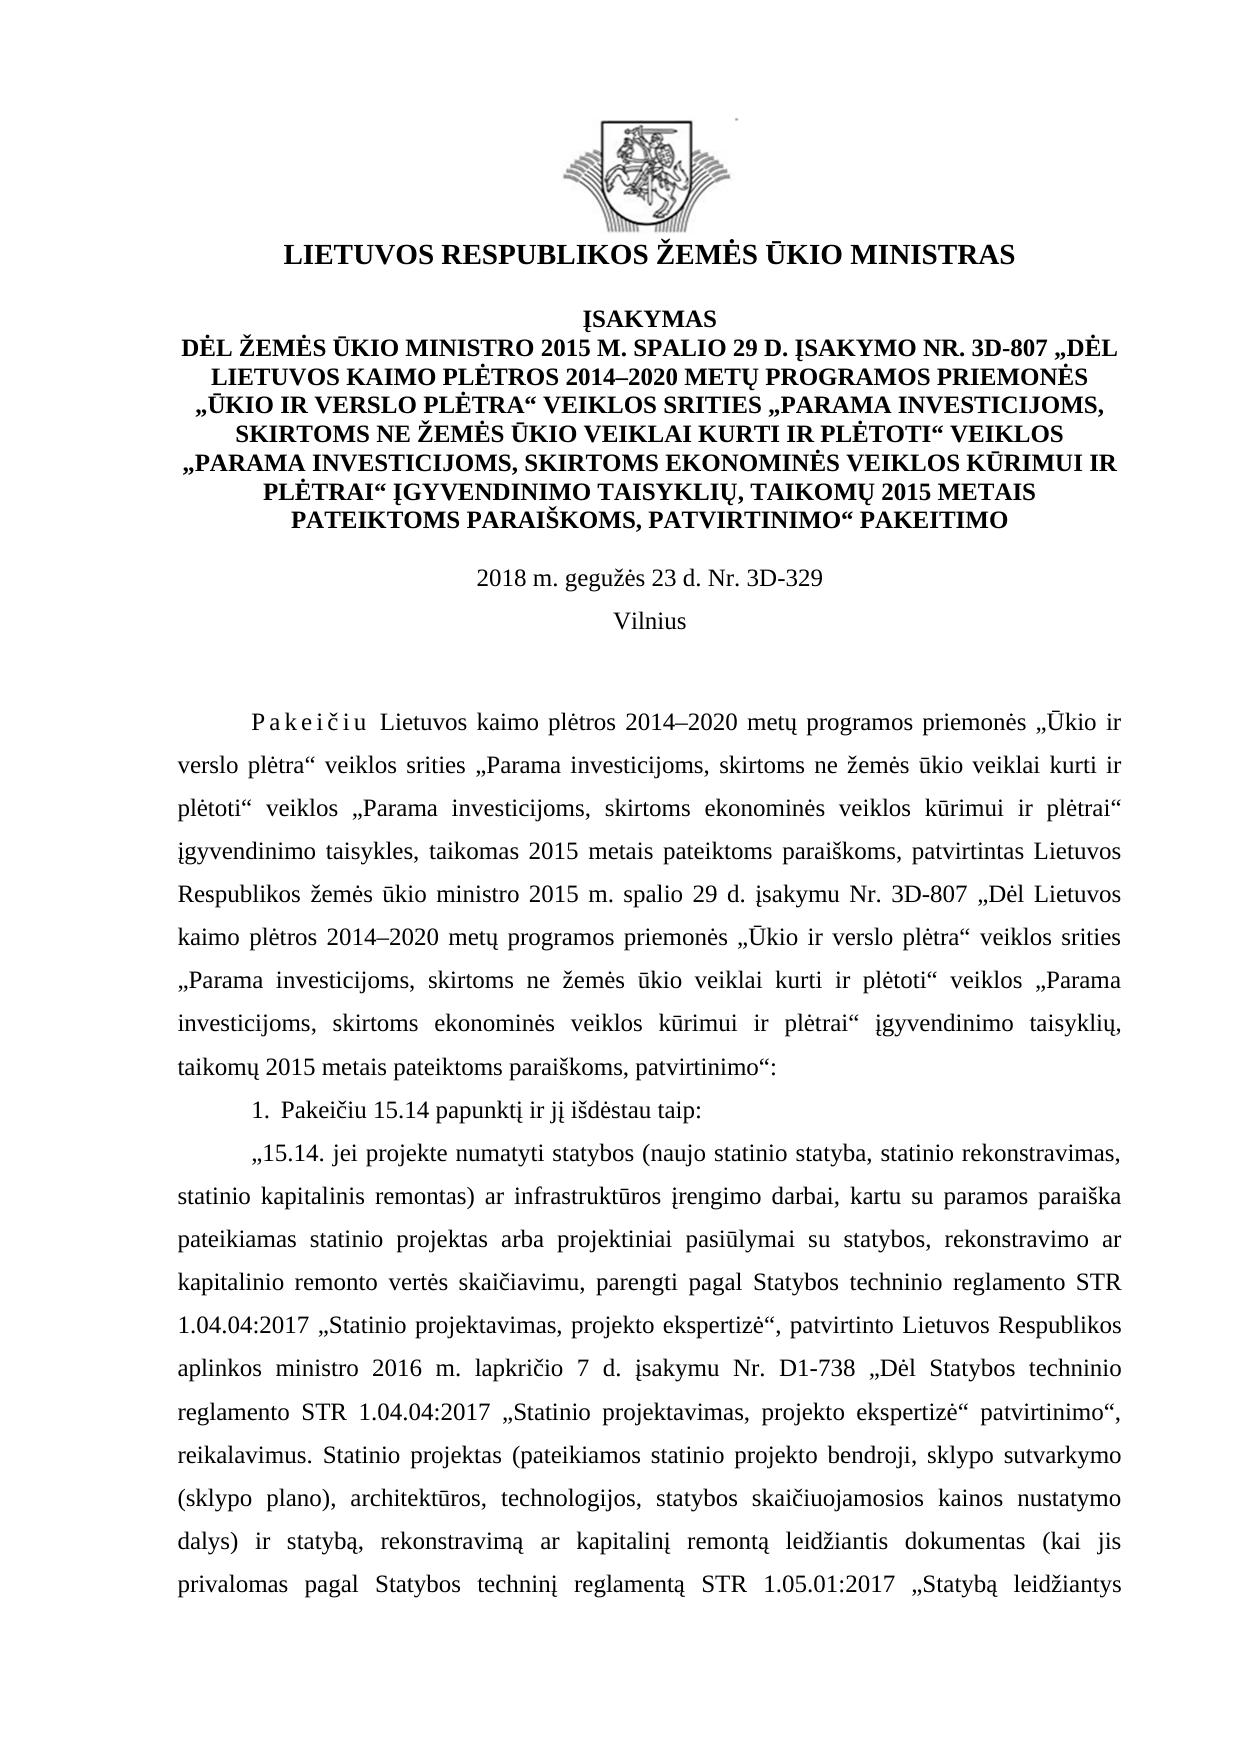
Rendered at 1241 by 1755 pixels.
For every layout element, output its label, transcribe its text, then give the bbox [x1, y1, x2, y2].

text ĮSAKYMAS [177, 304, 1122, 333]
text „15.14. jei projekte numatyti statybos (naujo statinio statyba, statinio rekonstravimas, statinio kapitalinis remontas) ar infrastruktūros įrengimo darbai, kartu su paramos paraiška pateikiamas statinio projektas arba projektiniai pasiūlymai su statybos, rekonstravimo ar kapitalinio remonto vertės skaičiavimu, parengti pagal Statybos techninio reglamento STR 1.04.04:2017 „Statinio projektavimas, projekto ekspertizė“, patvirtinto Lietuvos Respublikos aplinkos ministro 2016 m. lapkričio 7 d. įsakymu Nr. D1-738 „Dėl Statybos techninio reglamento STR 1.04.04:2017 „Statinio projektavimas, projekto ekspertizė“ patvirtinimo“, reikalavimus. Statinio projektas (pateikiamos statinio projekto bendroji, sklypo sutvarkymo (sklypo plano), architektūros, technologijos, statybos skaičiuojamosios kainos nustatymo dalys) ir statybą, rekonstravimą ar kapitalinį remontą leidžiantis dokumentas (kai jis privalomas pagal Statybos techninį reglamentą STR 1.05.01:2017 „Statybą leidžiantys [177, 1138, 1122, 1598]
text 2018 m. gegužės 23 d. Nr. 3D-329 [177, 563, 1122, 592]
text Pakeičiu Lietuvos kaimo plėtros 2014–2020 metų programos priemonės „Ūkio ir verslo plėtra“ veiklos srities „Parama investicijoms, skirtoms ne žemės ūkio veiklai kurti ir plėtoti“ veiklos „Parama investicijoms, skirtoms ekonominės veiklos kūrimui ir plėtrai“ įgyvendinimo taisykles, taikomas 2015 metais pateiktoms paraiškoms, patvirtintas Lietuvos Respublikos žemės ūkio ministro 2015 m. spalio 29 d. įsakymu Nr. 3D-807 „Dėl Lietuvos kaimo plėtros 2014–2020 metų programos priemonės „Ūkio ir verslo plėtra“ veiklos srities „Parama investicijoms, skirtoms ne žemės ūkio veiklai kurti ir plėtoti“ veiklos „Parama investicijoms, skirtoms ekonominės veiklos kūrimui ir plėtrai“ įgyvendinimo taisyklių, taikomų 2015 metais pateiktoms paraiškoms, patvirtinimo“: [177, 707, 1122, 1080]
text 1. Pakeičiu 15.14 papunktį ir jį išdėstau taip: [177, 1095, 1122, 1123]
text Vilnius [177, 606, 1122, 635]
text DĖL ŽEMĖS ŪKIO MINISTRO 2015 M. spalio 29 D. ĮSAKYMO NR. 3D-807 „DĖL LIETUVOS KAIMO PLĖTROS 2014–2020 METŲ PROGRAMOS PRIEMONĖS „ŪKIO IR VERSLO PLĖTRA“ VEIKLOS SRITIES „PARAMA investicijoms, skirtoms ne žemės ūkio veiklai kurti ir plėtoti“ veiklos „parama investicijoms, skirtoms ekonominės veiklos kūrimui ir plėtrai“ ĮGYVENDINIMO TAISYKLIŲ, TAIKOMŲ 2015 METAIS PATEIKTOMS PARAIŠKOMS, PATVIRTINIMO“ PAKEITIMO [177, 333, 1122, 534]
text LIETUVOS RESPUBLIKOS ŽEMĖS ŪKIO MINISTRAS [177, 237, 1122, 271]
